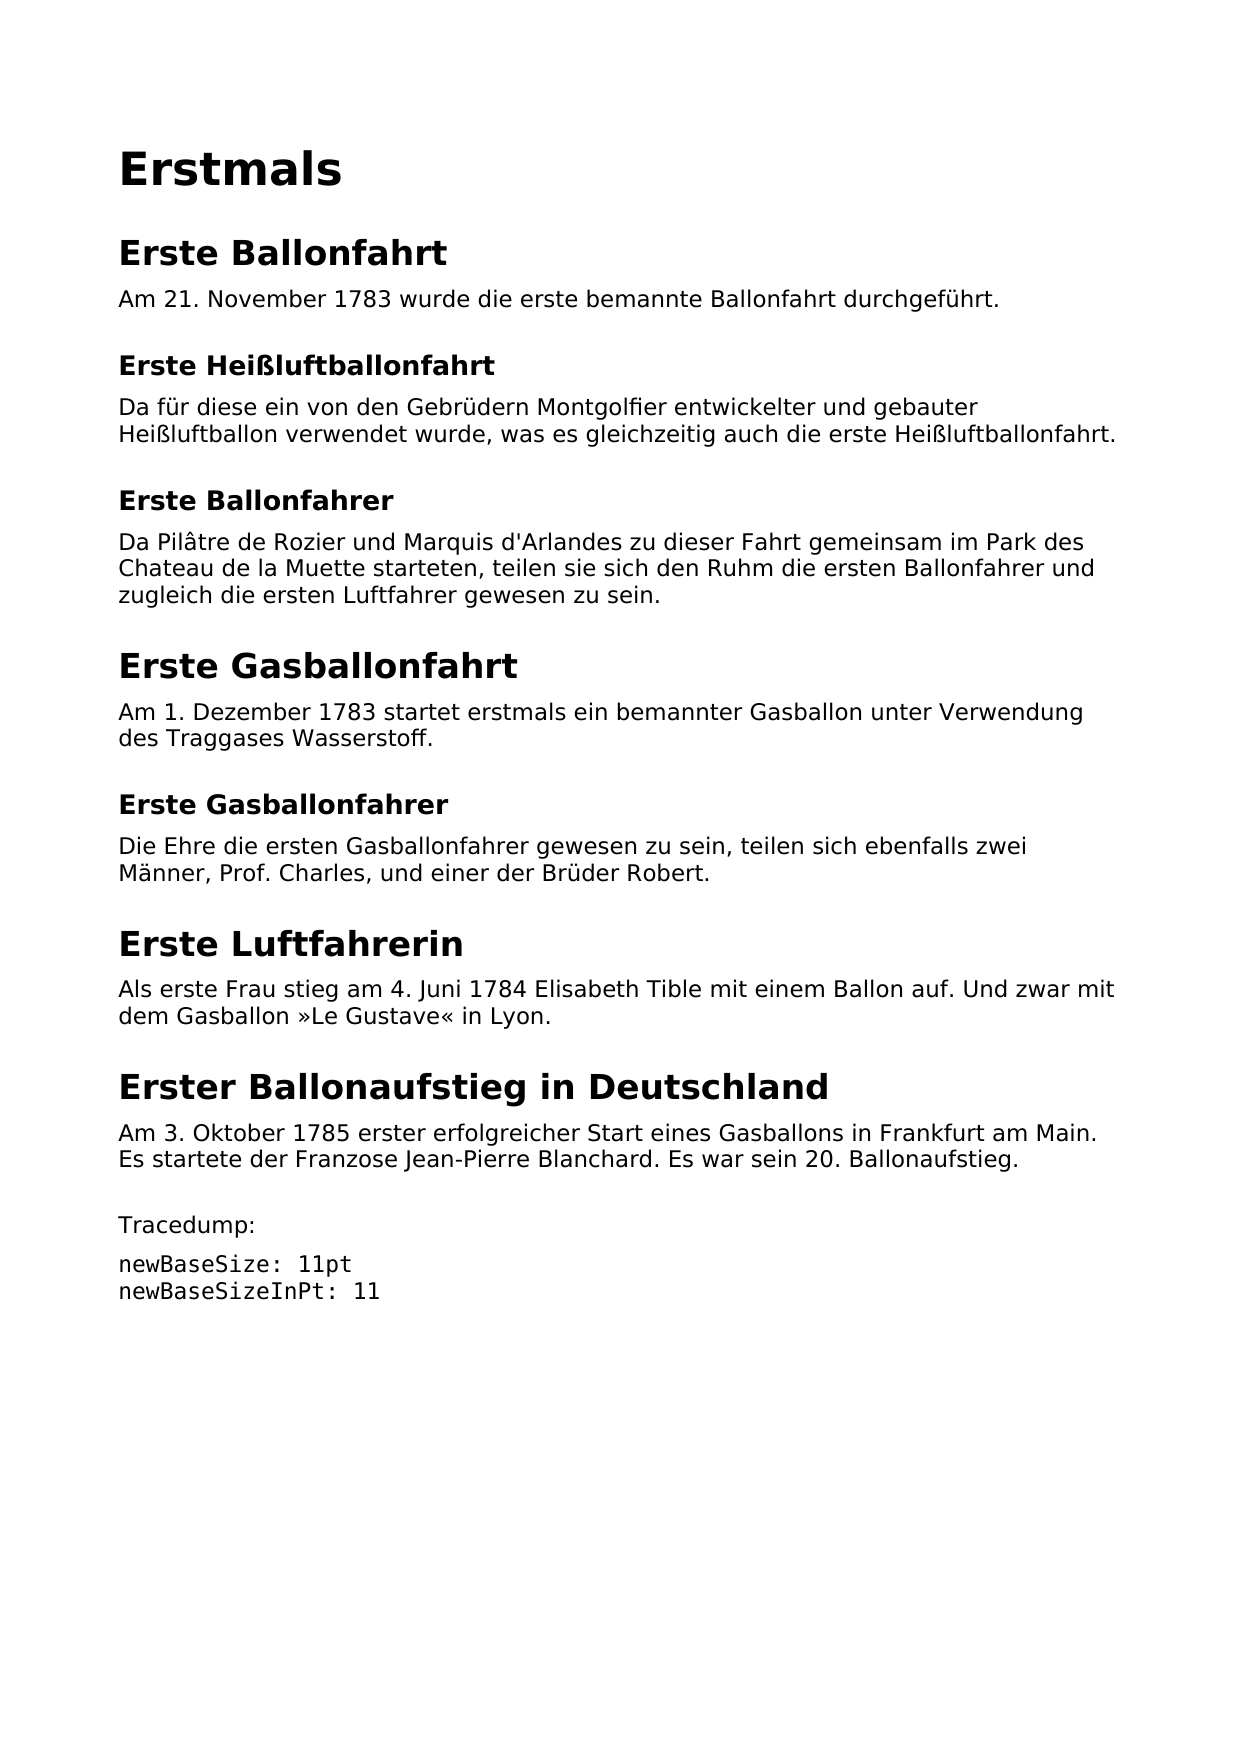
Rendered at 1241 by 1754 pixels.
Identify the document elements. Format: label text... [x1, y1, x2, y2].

subtitle Erste Heißluftballonfahrt [118, 351, 1122, 382]
subtitle Erste Gasballonfahrt [118, 646, 1122, 686]
subtitle Erste Gasballonfahrer [118, 789, 1122, 821]
subtitle Erste Ballonfahrt [118, 234, 1122, 274]
subtitle Erste Ballonfahrer [118, 485, 1122, 516]
subtitle Erste Luftfahrerin [118, 924, 1122, 964]
text Am 3. Oktober 1785 erster erfolgreicher Start eines Gasballons in Frankfurt am Main. Es startete der Franzose Jean-Pierre Blanchard. Es war sein 20. Ballonaufstieg. [118, 1120, 1122, 1173]
text Die Ehre die ersten Gasballonfahrer gewesen zu sein, teilen sich ebenfalls zwei Männer, Prof. Charles, und einer der Brüder Robert. [118, 833, 1122, 887]
text Da Pilâtre de Rozier und Marquis d'Arlandes zu dieser Fahrt gemeinsam im Park des Chateau de la Muette starteten, teilen sie sich den Ruhm die ersten Ballonfahrer und zugleich die ersten Luftfahrer gewesen zu sein. [118, 529, 1122, 609]
text Da für diese ein von den Gebrüdern Montgolfier entwickelter und gebauter Heißluftballon verwendet wurde, was es gleichzeitig auch die erste Heißluftballonfahrt. [118, 394, 1122, 448]
text Als erste Frau stieg am 4. Juni 1784 Elisabeth Tible mit einem Ballon auf. Und zwar mit dem Gasballon »Le Gustave« in Lyon. [118, 977, 1122, 1030]
text Am 21. November 1783 wurde die erste bemannte Ballonfahrt durchgeführt. [118, 286, 1122, 313]
text newBaseSize: 11pt newBaseSizeInPt: 11 [118, 1252, 1122, 1305]
text Am 1. Dezember 1783 startet erstmals ein bemannter Gasballon unter Verwendung des Traggases Wasserstoff. [118, 699, 1122, 752]
text Tracedump: [118, 1186, 1122, 1239]
subtitle Erster Ballonaufstieg in Deutschland [118, 1067, 1122, 1107]
subtitle Erstmals [118, 143, 1122, 196]
